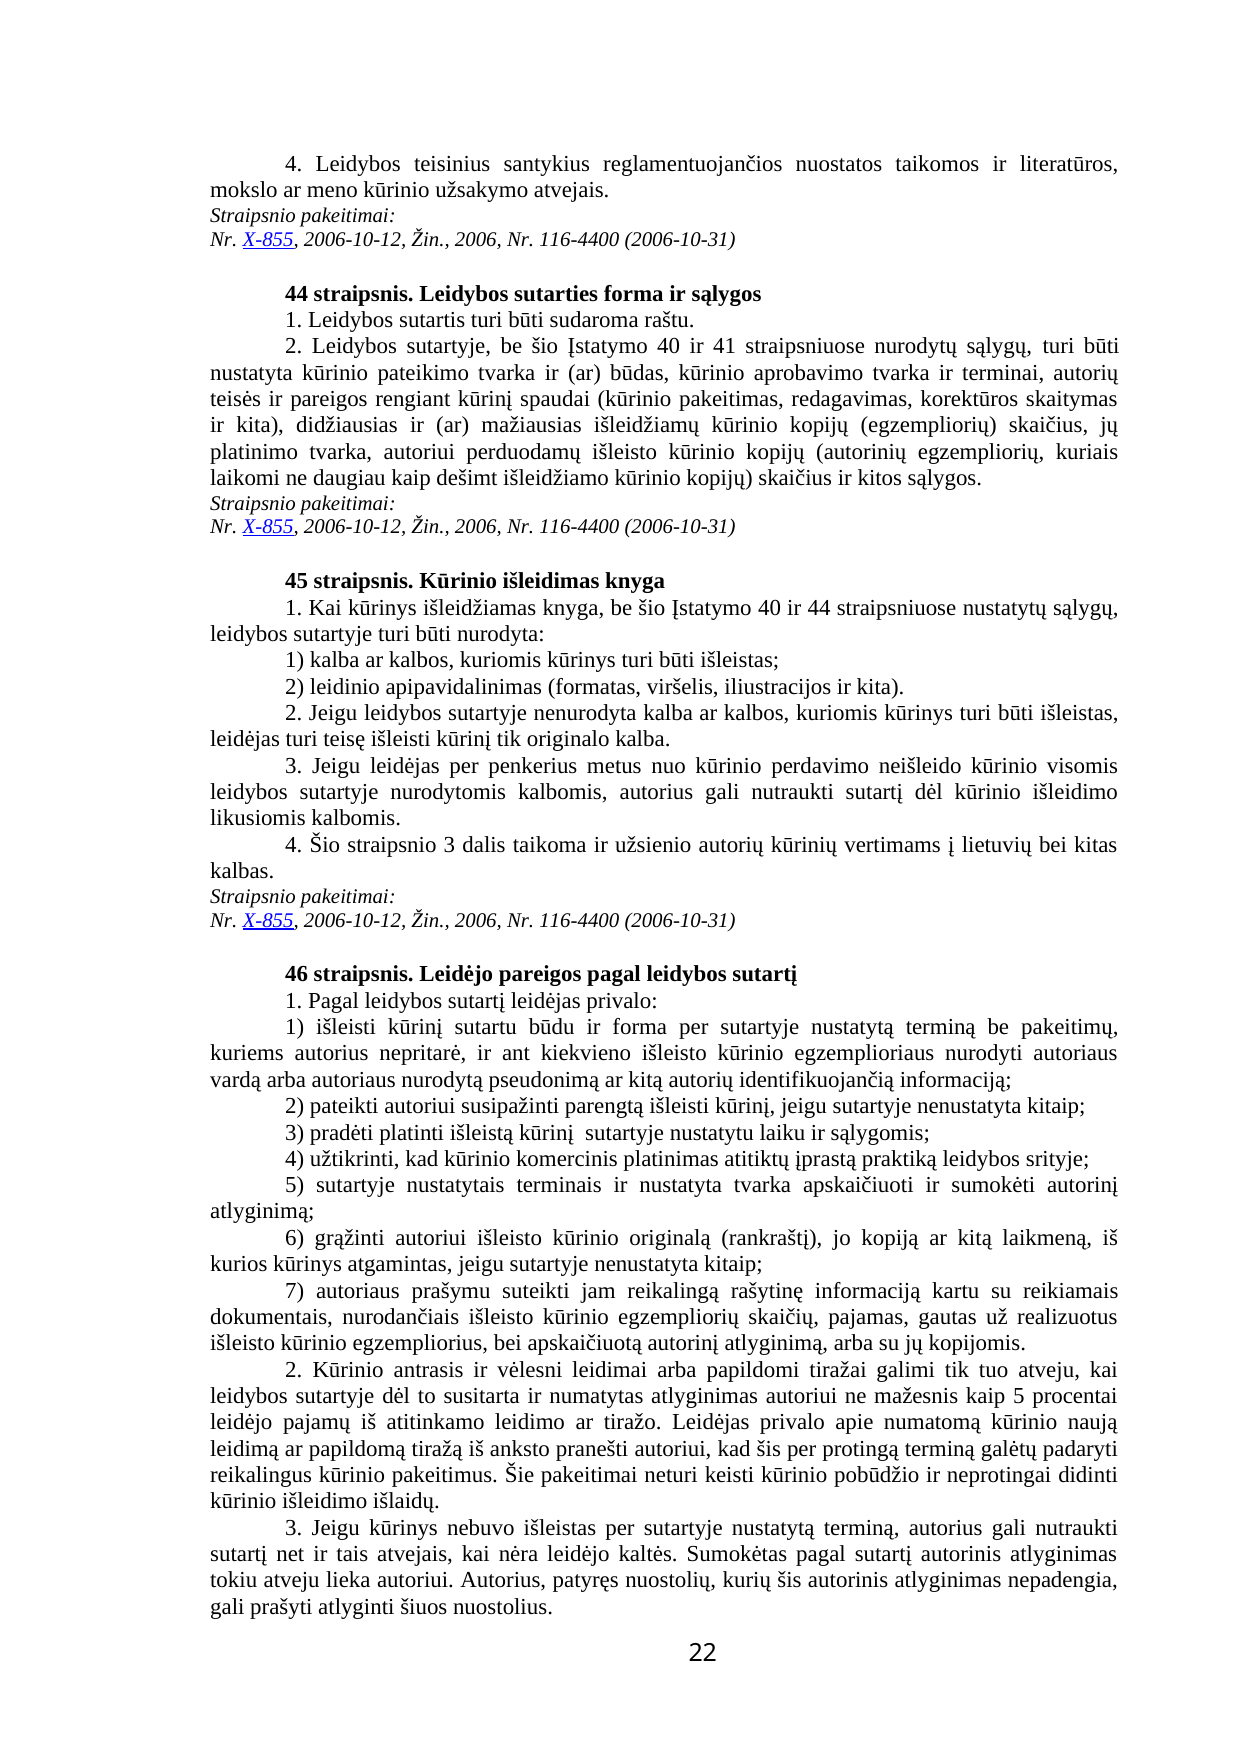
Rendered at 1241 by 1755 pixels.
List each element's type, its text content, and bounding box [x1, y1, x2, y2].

text 2) pateikti autoriui susipažinti parengtą išleisti kūrinį, jeigu sutartyje nenustatyta kitaip; [210, 1092, 1119, 1118]
text 1. Kai kūrinys išleidžiamas knyga, be šio Įstatymo 40 ir 44 straipsniuose nustatytų sąlygų, leidybos sutartyje turi būti nurodyta: [210, 594, 1119, 646]
text 2. Jeigu leidybos sutartyje nenurodyta kalba ar kalbos, kuriomis kūrinys turi būti išleistas, leidėjas turi teisę išleisti kūrinį tik originalo kalba. [210, 699, 1119, 752]
text 1. Leidybos sutartis turi būti sudaroma raštu. [210, 306, 1119, 332]
text Nr. X-855, 2006-10-12, Žin., 2006, Nr. 116-4400 (2006-10-31) [210, 227, 1120, 251]
text 3. Jeigu kūrinys nebuvo išleistas per sutartyje nustatytą terminą, autorius gali nutraukti sutartį net ir tais atvejais, kai nėra leidėjo kaltės. Sumokėtas pagal sutartį autorinis atlyginimas tokiu atveju lieka autoriui. Autorius, patyręs nuostolių, kurių šis autorinis atlyginimas nepadengia, gali prašyti atlyginti šiuos nuostolius. [210, 1514, 1119, 1619]
text Nr. X-855, 2006-10-12, Žin., 2006, Nr. 116-4400 (2006-10-31) [210, 908, 1120, 932]
text 7) autoriaus prašymu suteikti jam reikalingą rašytinę informaciją kartu su reikiamais dokumentais, nurodančiais išleisto kūrinio egzempliorių skaičių, pajamas, gautas už realizuotus išleisto kūrinio egzempliorius, bei apskaičiuotą autorinį atlyginimą, arba su jų kopijomis. [210, 1277, 1119, 1356]
text 1) kalba ar kalbos, kuriomis kūrinys turi būti išleistas; [210, 646, 1119, 673]
text 46 straipsnis. Leidėjo pareigos pagal leidybos sutartį [210, 960, 1119, 987]
text Straipsnio pakeitimai: [210, 490, 1119, 514]
text Nr. X-855, 2006-10-12, Žin., 2006, Nr. 116-4400 (2006-10-31) [210, 514, 1120, 538]
text 3. Jeigu leidėjas per penkerius metus nuo kūrinio perdavimo neišleido kūrinio visomis leidybos sutartyje nurodytomis kalbomis, autorius gali nutraukti sutartį dėl kūrinio išleidimo likusiomis kalbomis. [210, 752, 1119, 831]
text Straipsnio pakeitimai: [210, 203, 1119, 227]
text 3) pradėti platinti išleistą kūrinį sutartyje nustatytu laiku ir sąlygomis; [210, 1118, 1119, 1145]
text Straipsnio pakeitimai: [210, 883, 1119, 908]
text 2. Kūrinio antrasis ir vėlesni leidimai arba papildomi tiražai galimi tik tuo atveju, kai leidybos sutartyje dėl to susitarta ir numatytas atlyginimas autoriui ne mažesnis kaip 5 procentai leidėjo pajamų iš atitinkamo leidimo ar tiražo. Leidėjas privalo apie numatomą kūrinio naują leidimą ar papildomą tiražą iš anksto pranešti autoriui, kad šis per protingą terminą galėtų padaryti reikalingus kūrinio pakeitimus. Šie pakeitimai neturi keisti kūrinio pobūdžio ir neprotingai didinti kūrinio išleidimo išlaidų. [210, 1356, 1119, 1514]
text 2) leidinio apipavidalinimas (formatas, viršelis, iliustracijos ir kita). [210, 673, 1119, 699]
text 45 straipsnis. Kūrinio išleidimas knyga [210, 567, 1119, 594]
text 6) grąžinti autoriui išleisto kūrinio originalą (rankraštį), jo kopiją ar kitą laikmeną, iš kurios kūrinys atgamintas, jeigu sutartyje nenustatyta kitaip; [210, 1224, 1119, 1277]
text 1) išleisti kūrinį sutartu būdu ir forma per sutartyje nustatytą terminą be pakeitimų, kuriems autorius nepritarė, ir ant kiekvieno išleisto kūrinio egzemplioriaus nurodyti autoriaus vardą arba autoriaus nurodytą pseudonimą ar kitą autorių identifikuojančią informaciją; [210, 1013, 1119, 1092]
text 44 straipsnis. Leidybos sutarties forma ir sąlygos [210, 279, 1119, 306]
text 4. Leidybos teisinius santykius reglamentuojančios nuostatos taikomos ir literatūros, mokslo ar meno kūrinio užsakymo atvejais. [210, 150, 1119, 203]
text 4) užtikrinti, kad kūrinio komercinis platinimas atitiktų įprastą praktiką leidybos srityje; [210, 1145, 1119, 1171]
text 2. Leidybos sutartyje, be šio Įstatymo 40 ir 41 straipsniuose nurodytų sąlygų, turi būti nustatyta kūrinio pateikimo tvarka ir (ar) būdas, kūrinio aprobavimo tvarka ir terminai, autorių teisės ir pareigos rengiant kūrinį spaudai (kūrinio pakeitimas, redagavimas, korektūros skaitymas ir kita), didžiausias ir (ar) mažiausias išleidžiamų kūrinio kopijų (egzempliorių) skaičius, jų platinimo tvarka, autoriui perduodamų išleisto kūrinio kopijų (autorinių egzempliorių, kuriais laikomi ne daugiau kaip dešimt išleidžiamo kūrinio kopijų) skaičius ir kitos sąlygos. [210, 332, 1119, 490]
text 4. Šio straipsnio 3 dalis taikoma ir užsienio autorių kūrinių vertimams į lietuvių bei kitas kalbas. [210, 831, 1119, 883]
text 1. Pagal leidybos sutartį leidėjas privalo: [210, 987, 1119, 1013]
text 5) sutartyje nustatytais terminais ir nustatyta tvarka apskaičiuoti ir sumokėti autorinį atlyginimą; [210, 1171, 1119, 1224]
